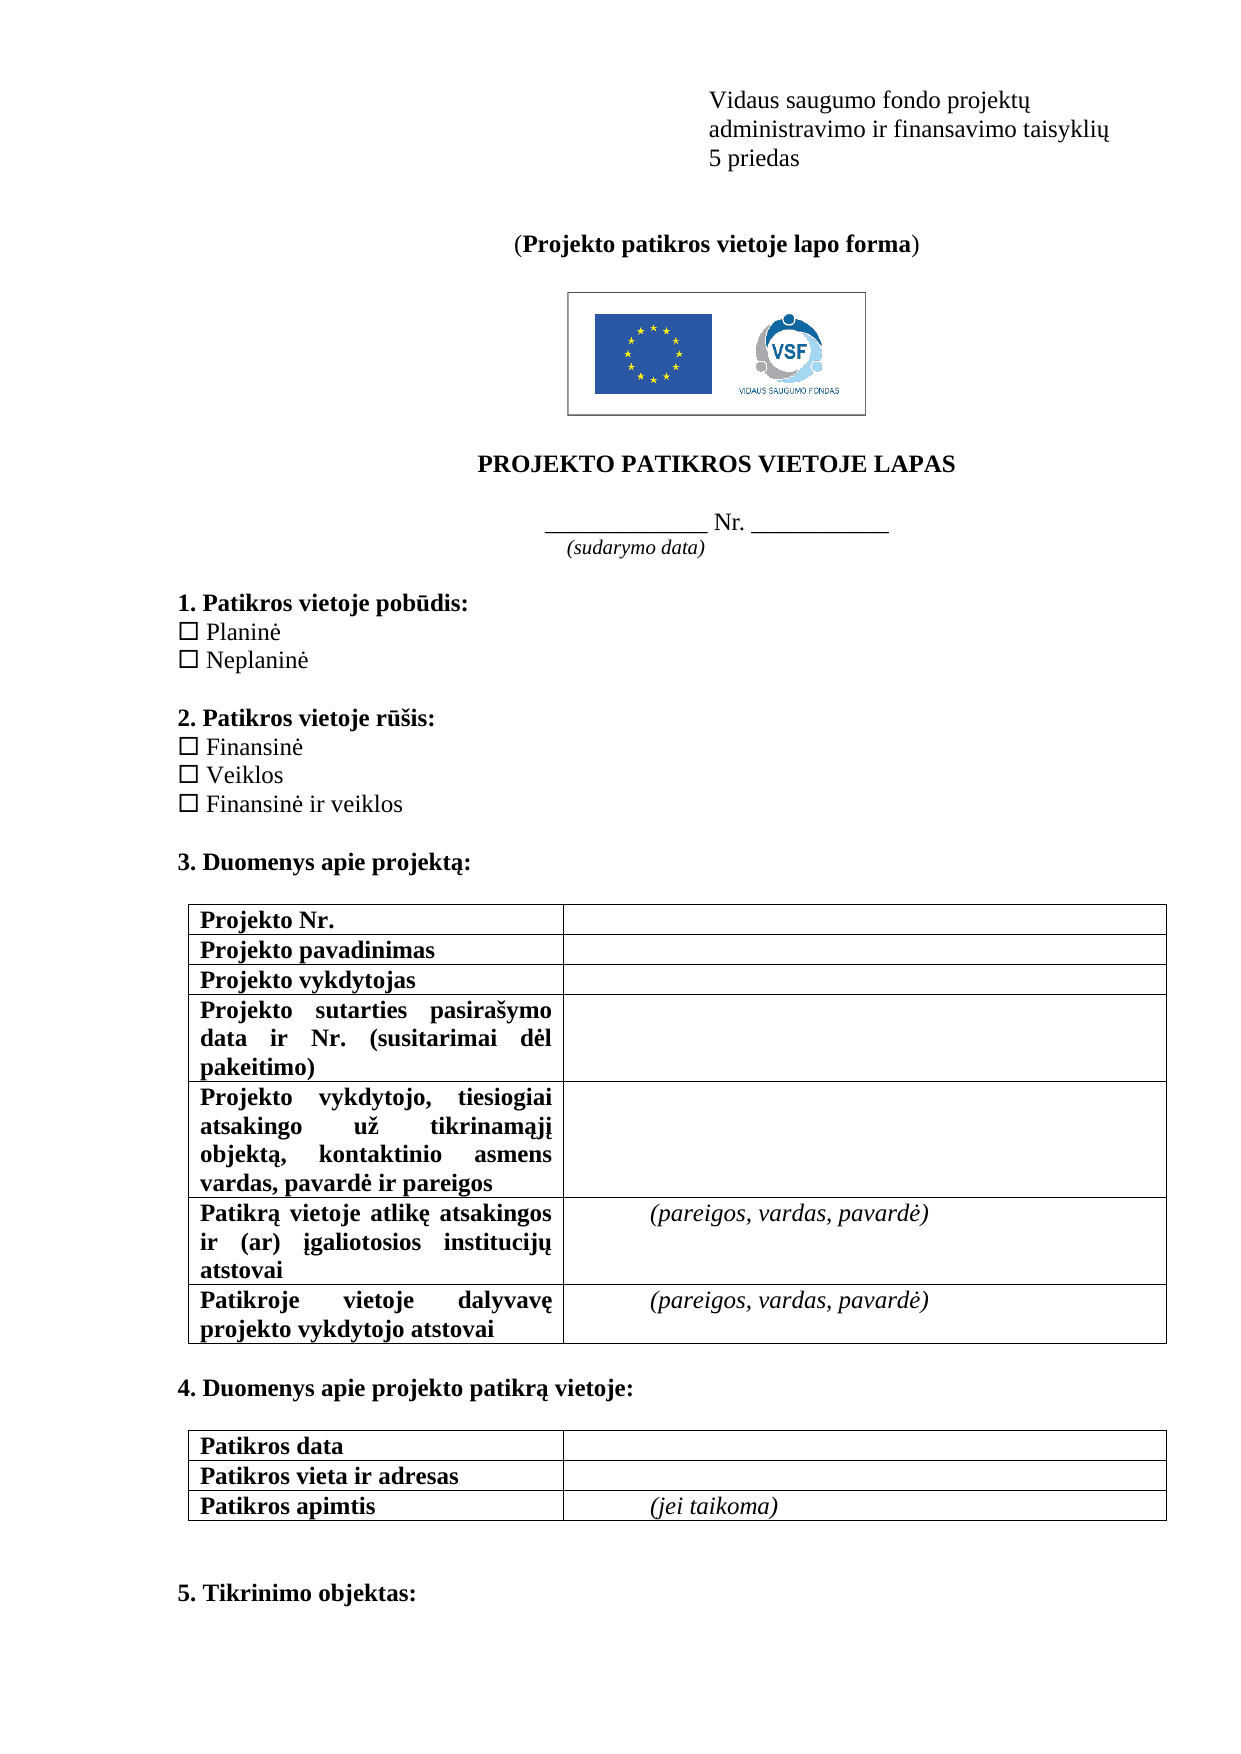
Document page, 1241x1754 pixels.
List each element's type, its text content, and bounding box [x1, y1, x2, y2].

text 3. Duomenys apie projektą: [177, 847, 1181, 876]
table_cell (jei taikoma) [564, 1491, 1166, 1519]
text PROJEKTO PATIKROS VIETOJE LAPAS [177, 449, 1181, 478]
text ¨ Planinė [177, 617, 1181, 646]
text _____________ Nr. ___________ [177, 507, 1181, 535]
table_cell (pareigos, vardas, pavardė) [564, 1198, 1166, 1284]
text ¨ Veiklos [177, 761, 1181, 789]
text 4. Duomenys apie projekto patikrą vietoje: [177, 1373, 1181, 1401]
table_cell [564, 935, 1166, 964]
text ¨ Neplaninė [177, 646, 1181, 674]
table_cell (pareigos, vardas, pavardė) [564, 1285, 1166, 1343]
table_cell [564, 1082, 1166, 1197]
table_header Projekto Nr. [189, 905, 563, 934]
table_cell Patikroje vietoje dalyvavę projekto vykdytojo atstovai [189, 1285, 563, 1343]
text 1. Patikros vietoje pobūdis: [177, 588, 1181, 617]
table_cell [564, 965, 1166, 994]
table_cell Patikros apimtis [189, 1491, 563, 1519]
text 5. Tikrinimo objektas: [177, 1578, 1181, 1607]
table_cell Patikrą vietoje atlikę atsakingos ir (ar) įgaliotosios institucijų atstovai [189, 1198, 563, 1284]
table_cell Projekto vykdytojas [189, 965, 563, 994]
table_cell Projekto pavadinimas [189, 935, 563, 964]
table_cell [564, 995, 1166, 1081]
table_header [564, 905, 1166, 934]
text Vidaus saugumo fondo projektų administravimo ir finansavimo taisyklių [709, 85, 1181, 143]
text 2. Patikros vietoje rūšis: [177, 703, 1181, 732]
table_cell Projekto sutarties pasirašymo data ir Nr. (susitarimai dėl pakeitimo) [189, 995, 563, 1081]
table_cell Patikros vieta ir adresas [189, 1461, 563, 1490]
text (sudarymo data) [177, 535, 1181, 559]
table_header Patikros data [189, 1431, 563, 1460]
text ¨ Finansinė [177, 732, 1181, 761]
text (Projekto patikros vietoje lapo forma) [177, 229, 1181, 258]
text 5 priedas [709, 143, 1181, 172]
table_cell Projekto vykdytojo, tiesiogiai atsakingo už tikrinamąjį objektą, kontaktinio asmens vardas, pavardė ir pareigos [189, 1082, 563, 1197]
table_header [564, 1431, 1166, 1460]
table_cell [564, 1461, 1166, 1490]
text ¨ Finansinė ir veiklos [177, 789, 1181, 818]
